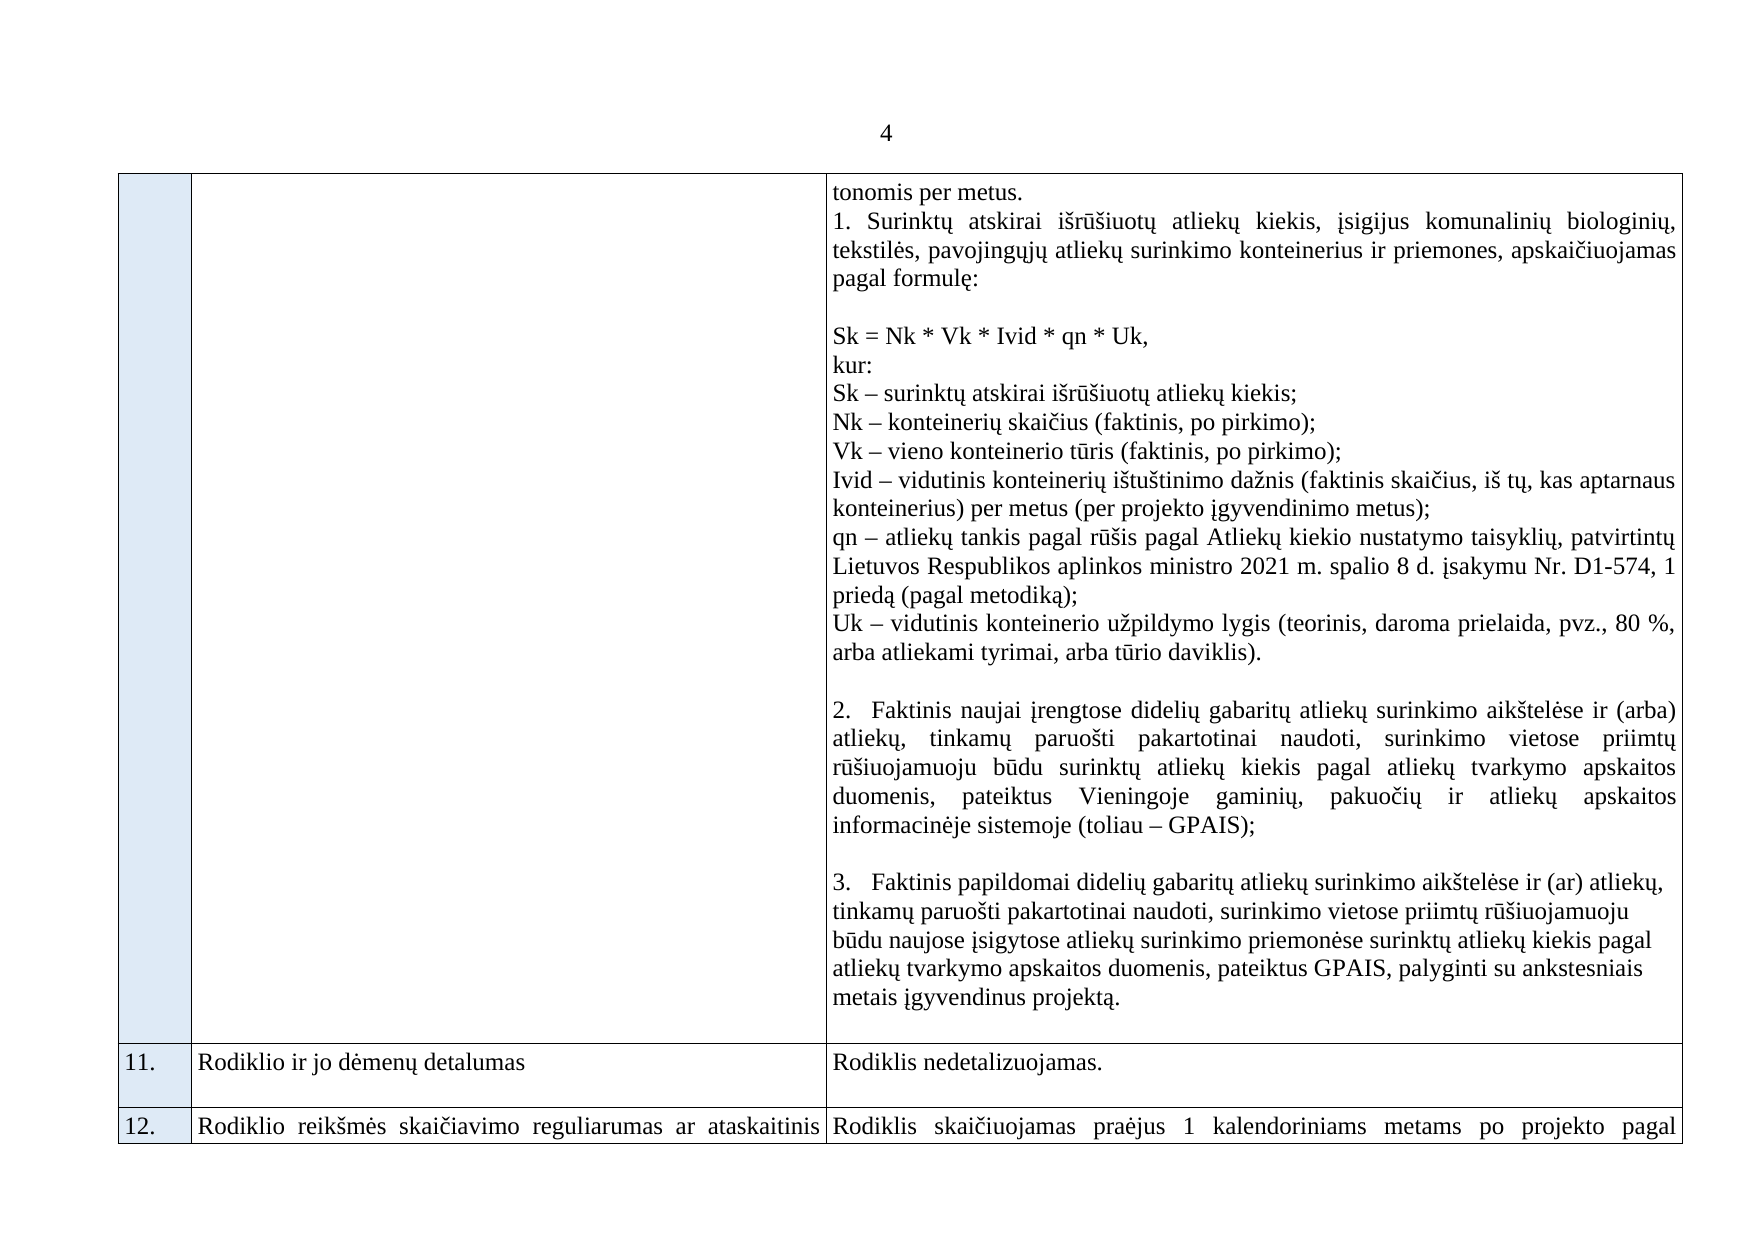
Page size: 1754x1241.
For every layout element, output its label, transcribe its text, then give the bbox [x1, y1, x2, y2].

table_cell [192, 174, 826, 1043]
table_cell 11. [119, 1044, 191, 1107]
table_cell tonomis per metus. 1. Surinktų atskirai išrūšiuotų atliekų kiekis, įsigijus komunalinių biologinių, tekstilės, pavojingųjų atliekų surinkimo konteinerius ir priemones, apskaičiuojamas pagal formulę: Sk = Nk * Vk * Ivid * qn * Uk, kur: Sk – surinktų atskirai išrūšiuotų atliekų kiekis; Nk – konteinerių skaičius (faktinis, po pirkimo); Vk – vieno konteinerio tūris (faktinis, po pirkimo); Ivid – vidutinis konteinerių ištuštinimo dažnis (faktinis skaičius, iš tų, kas aptarnaus konteinerius) per metus (per projekto įgyvendinimo metus); qn – atliekų tankis pagal rūšis pagal Atliekų kiekio nustatymo taisyklių, patvirtintų Lietuvos Respublikos aplinkos ministro 2021 m. spalio 8 d. įsakymu Nr. D1-574, 1 priedą (pagal metodiką); Uk – vidutinis konteinerio užpildymo lygis (teorinis, daroma prielaida, pvz., 80 %, arba atliekami tyrimai, arba tūrio daviklis). 2. Faktinis naujai įrengtose didelių gabaritų atliekų surinkimo aikštelėse ir (arba) atliekų, tinkamų paruošti pakartotinai naudoti, surinkimo vietose priimtų rūšiuojamuoju būdu surinktų atliekų kiekis pagal atliekų tvarkymo apskaitos duomenis, pateiktus Vieningoje gaminių, pakuočių ir atliekų apskaitos informacinėje sistemoje (toliau – GPAIS); 3. Faktinis papildomai didelių gabaritų atliekų surinkimo aikštelėse ir (ar) atliekų, tinkamų paruošti pakartotinai naudoti, surinkimo vietose priimtų rūšiuojamuoju būdu naujose įsigytose atliekų surinkimo priemonėse surinktų atliekų kiekis pagal atliekų tvarkymo apskaitos duomenis, pateiktus GPAIS, palyginti su ankstesniais metais įgyvendinus projektą. [827, 174, 1682, 1043]
table_cell 12. [119, 1108, 191, 1143]
table_cell Rodiklis nedetalizuojamas. [827, 1044, 1682, 1107]
table_cell [119, 174, 191, 1043]
table_cell Rodiklio reikšmės skaičiavimo reguliarumas ar ataskaitinis [192, 1108, 826, 1143]
table_cell Rodiklis skaičiuojamas praėjus 1 kalendoriniams metams po projekto pagal [827, 1108, 1682, 1143]
table_cell Rodiklio ir jo dėmenų detalumas [192, 1044, 826, 1107]
